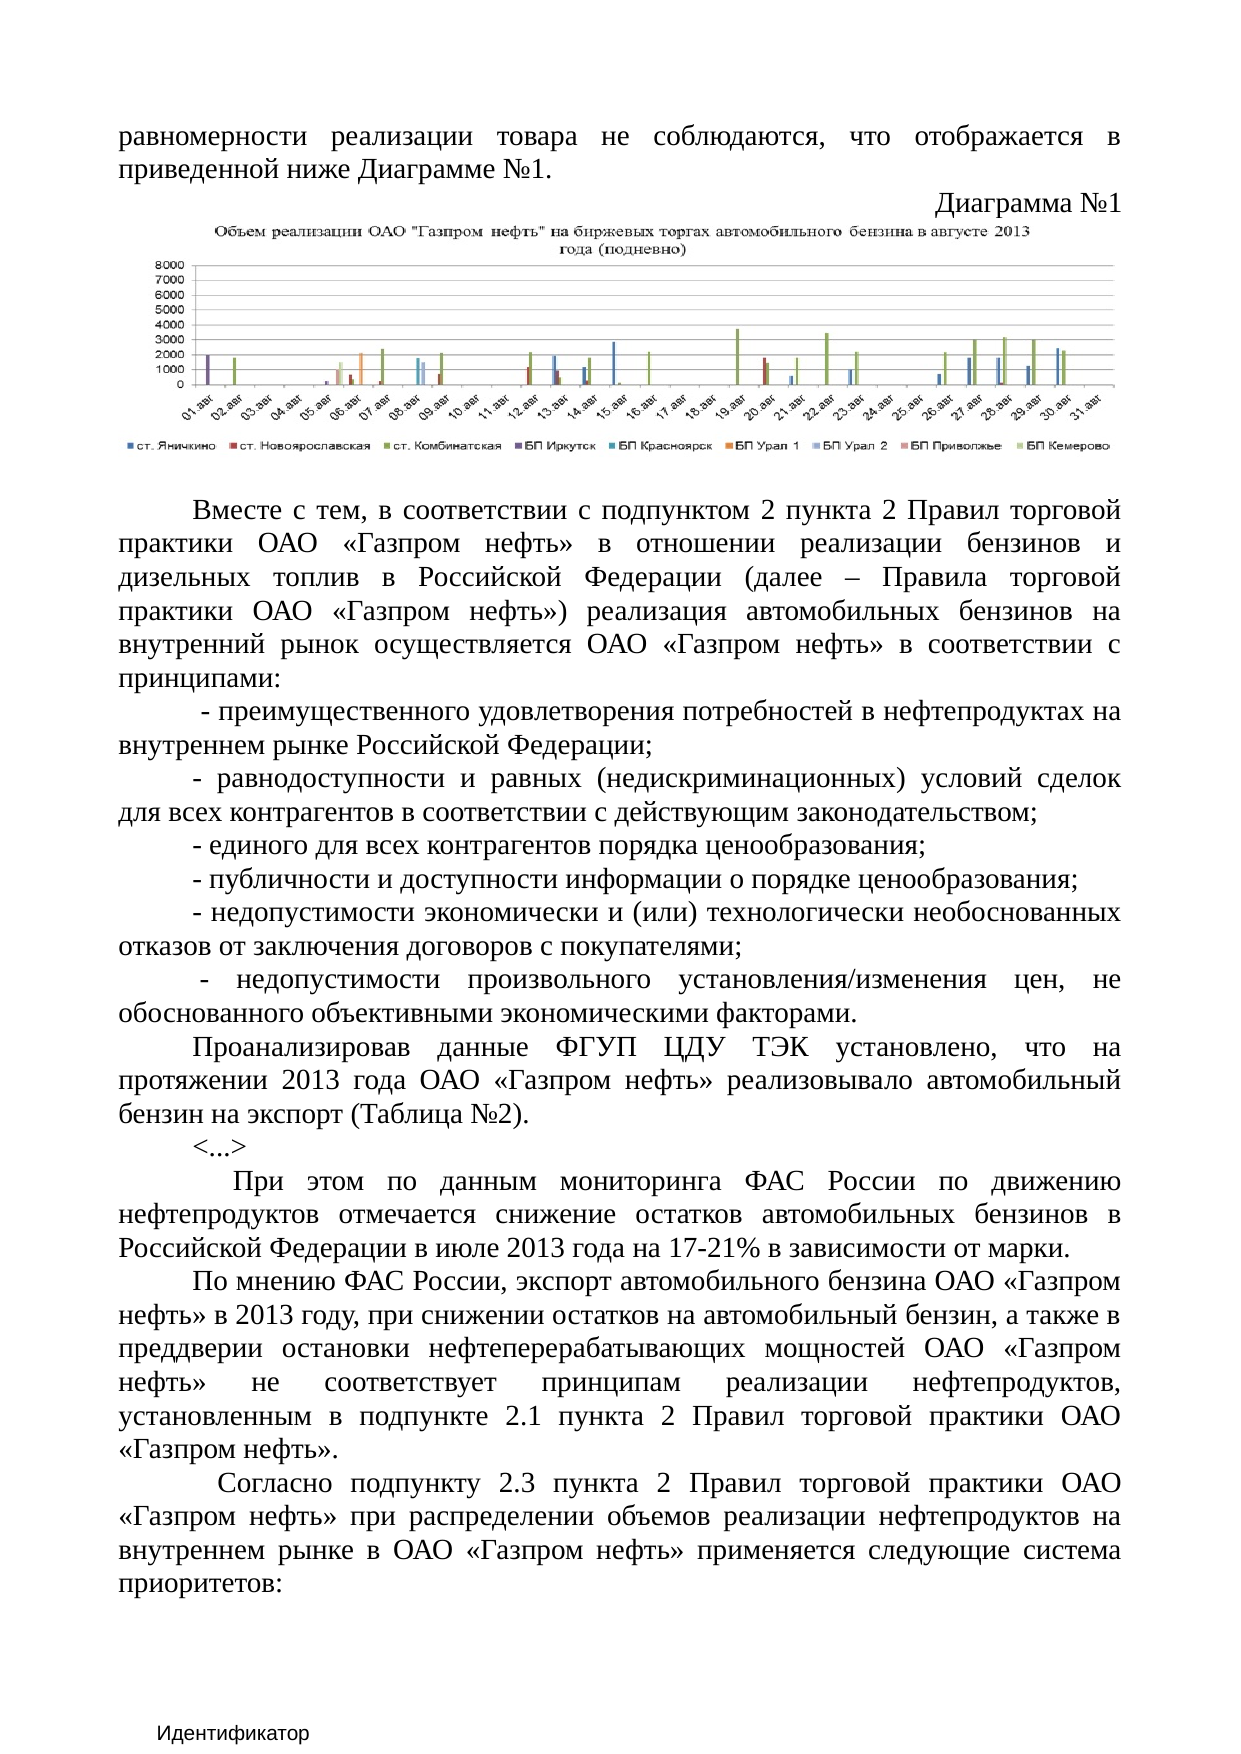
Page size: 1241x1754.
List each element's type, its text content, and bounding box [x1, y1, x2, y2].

text Вместе с тем, в соответствии с подпунктом 2 пункта 2 Правил торговой практики ОАО «Газпром нефть» в отношении реализации бензинов и дизельных топлив в Российской Федерации (далее – Правила торговой практики ОАО «Газпром нефть») реализация автомобильных бензинов на внутренний рынок осуществляется ОАО «Газпром нефть» в соответствии с принципами: [118, 492, 1122, 693]
text - недопустимости экономически и (или) технологически необоснованных отказов от заключения договоров с покупателями; [118, 894, 1122, 962]
text равномерности реализации товара не соблюдаются, что отображается в приведенной ниже Диаграмме №1. [118, 118, 1122, 185]
text - публичности и доступности информации о порядке ценообразования; [118, 861, 1122, 894]
text Диаграмма №1 [118, 185, 1122, 218]
text При этом по данным мониторинга ФАС России по движению нефтепродуктов отмечается снижение остатков автомобильных бензинов в Российской Федерации в июле 2013 года на 17-21% в зависимости от марки. [118, 1163, 1122, 1263]
text - равнодоступности и равных (недискриминационных) условий сделок для всех контрагентов в соответствии с действующим законодательством; [118, 760, 1122, 827]
picture [118, 218, 1123, 459]
text <...> [118, 1129, 1122, 1163]
text - единого для всех контрагентов порядка ценообразования; [118, 827, 1122, 861]
text - преимущественного удовлетворения потребностей в нефтепродуктах на внутреннем рынке Российской Федерации; [118, 693, 1122, 760]
text По мнению ФАС России, экспорт автомобильного бензина ОАО «Газпром нефть» в 2013 году, при снижении остатков на автомобильный бензин, а также в преддверии остановки нефтеперерабатывающих мощностей ОАО «Газпром нефть» не соответствует принципам реализации нефтепродуктов, установленным в подпункте 2.1 пункта 2 Правил торговой практики ОАО «Газпром нефть». [118, 1263, 1122, 1465]
text Проанализировав данные ФГУП ЦДУ ТЭК установлено, что на протяжении 2013 года ОАО «Газпром нефть» реализовывало автомобильный бензин на экспорт (Таблица №2). [118, 1029, 1122, 1129]
text - недопустимости произвольного установления/изменения цен, не обоснованного объективными экономическими факторами. [118, 962, 1122, 1029]
text Согласно подпункту 2.3 пункта 2 Правил торговой практики ОАО «Газпром нефть» при распределении объемов реализации нефтепродуктов на внутреннем рынке в ОАО «Газпром нефть» применяется следующие система приоритетов: [118, 1465, 1122, 1599]
